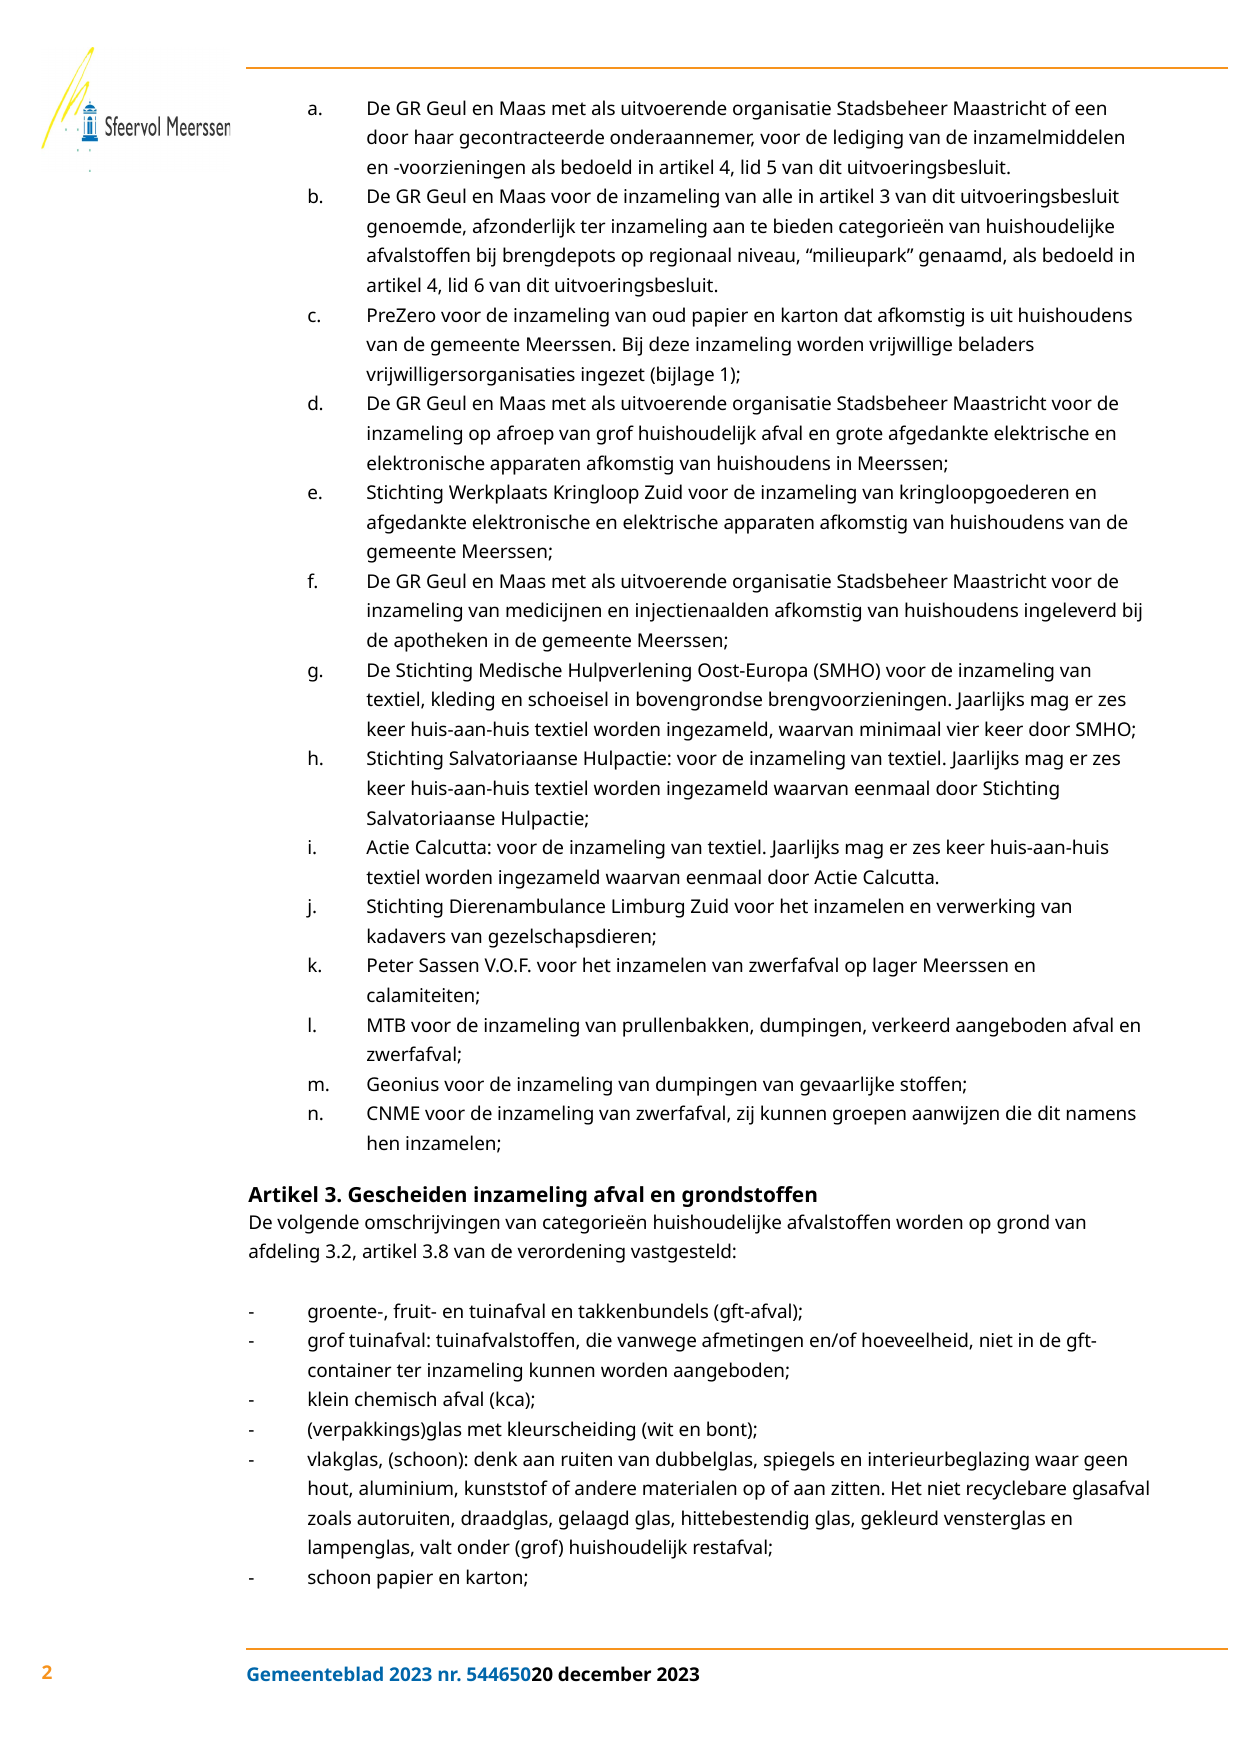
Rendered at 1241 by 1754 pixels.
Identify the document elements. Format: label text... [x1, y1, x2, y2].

list Actie Calcutta: voor de inzameling van textiel. Jaarlijks mag er zes keer huis-aan-huis textiel worden ingezameld waarvan eenmaal door Actie Calcutta. [307, 834, 1152, 890]
list De GR Geul en Maas met als uitvoerende organisatie Stadsbeheer Maastricht voor de inzameling van medicijnen en injectienaalden afkomstig van huishoudens ingeleverd bij de apotheken in de gemeente Meerssen; [307, 568, 1152, 653]
list De Stichting Medische Hulpverlening Oost-Europa (SMHO) voor de inzameling van textiel, kleding en schoeisel in bovengrondse brengvoorzieningen. Jaarlijks mag er zes keer huis-aan-huis textiel worden ingezameld, waarvan minimaal vier keer door SMHO; [307, 657, 1152, 742]
list Stichting Werkplaats Kringloop Zuid voor de inzameling van kringloopgoederen en afgedankte elektronische en elektrische apparaten afkomstig van huishoudens van de gemeente Meerssen; [307, 479, 1152, 564]
list Stichting Dierenambulance Limburg Zuid voor het inzamelen en verwerking van kadavers van gezelschapsdieren; [307, 893, 1152, 949]
text Artikel 3. Gescheiden inzameling afval en grondstoffen [248, 1181, 1152, 1209]
list vlakglas, (schoon): denk aan ruiten van dubbelglas, spiegels en interieurbeglazing waar geen hout, aluminium, kunststof of andere materialen op of aan zitten. Het niet recyclebare glasafval zoals autoruiten, draadglas, gelaagd glas, hittebestendig glas, gekleurd vensterglas en lampenglas, valt onder (grof) huishoudelijk restafval; [248, 1446, 1152, 1560]
list Stichting Salvatoriaanse Hulpactie: voor de inzameling van textiel. Jaarlijks mag er zes keer huis-aan-huis textiel worden ingezameld waarvan eenmaal door Stichting Salvatoriaanse Hulpactie; [307, 746, 1152, 831]
list De GR Geul en Maas met als uitvoerende organisatie Stadsbeheer Maastricht voor de inzameling op afroep van grof huishoudelijk afval en grote afgedankte elektrische en elektronische apparaten afkomstig van huishoudens in Meerssen; [307, 391, 1152, 476]
list Peter Sassen V.O.F. voor het inzamelen van zwerfafval op lager Meerssen en calamiteiten; [307, 953, 1152, 1008]
picture [41, 47, 231, 172]
list groente-, fruit- en tuinafval en takkenbundels (gft-afval); [248, 1298, 1152, 1323]
list Geonius voor de inzameling van dumpingen van gevaarlijke stoffen; [307, 1071, 1152, 1097]
list klein chemisch afval (kca); [248, 1387, 1152, 1412]
list (verpakkings)glas met kleurscheiding (wit en bont); [248, 1416, 1152, 1442]
list De GR Geul en Maas met als uitvoerende organisatie Stadsbeheer Maastricht of een door haar gecontracteerde onderaannemer, voor de lediging van de inzamelmiddelen en -voorzieningen als bedoeld in artikel 4, lid 5 van dit uitvoeringsbesluit. [307, 95, 1152, 180]
list grof tuinafval: tuinafvalstoffen, die vanwege afmetingen en/of hoeveelheid, niet in de gft- container ter inzameling kunnen worden aangeboden; [248, 1327, 1152, 1383]
list schoon papier en karton; [248, 1564, 1152, 1590]
list CNME voor de inzameling van zwerfafval, zij kunnen groepen aanwijzen die dit namens hen inzamelen; [307, 1101, 1152, 1156]
list MTB voor de inzameling van prullenbakken, dumpingen, verkeerd aangeboden afval en zwerfafval; [307, 1012, 1152, 1067]
text De volgende omschrijvingen van categorieën huishoudelijke afvalstoffen worden op grond van afdeling 3.2, artikel 3.8 van de verordening vastgesteld: [248, 1209, 1152, 1264]
list De GR Geul en Maas voor de inzameling van alle in artikel 3 van dit uitvoeringsbesluit genoemde, afzonderlijk ter inzameling aan te bieden categorieën van huishoudelijke afvalstoffen bij brengdepots op regionaal niveau, “milieupark” genaamd, als bedoeld in artikel 4, lid 6 van dit uitvoeringsbesluit. [307, 183, 1152, 298]
list PreZero voor de inzameling van oud papier en karton dat afkomstig is uit huishoudens van de gemeente Meerssen. Bij deze inzameling worden vrijwillige beladers vrijwilligersorganisaties ingezet (bijlage 1); [307, 302, 1152, 387]
